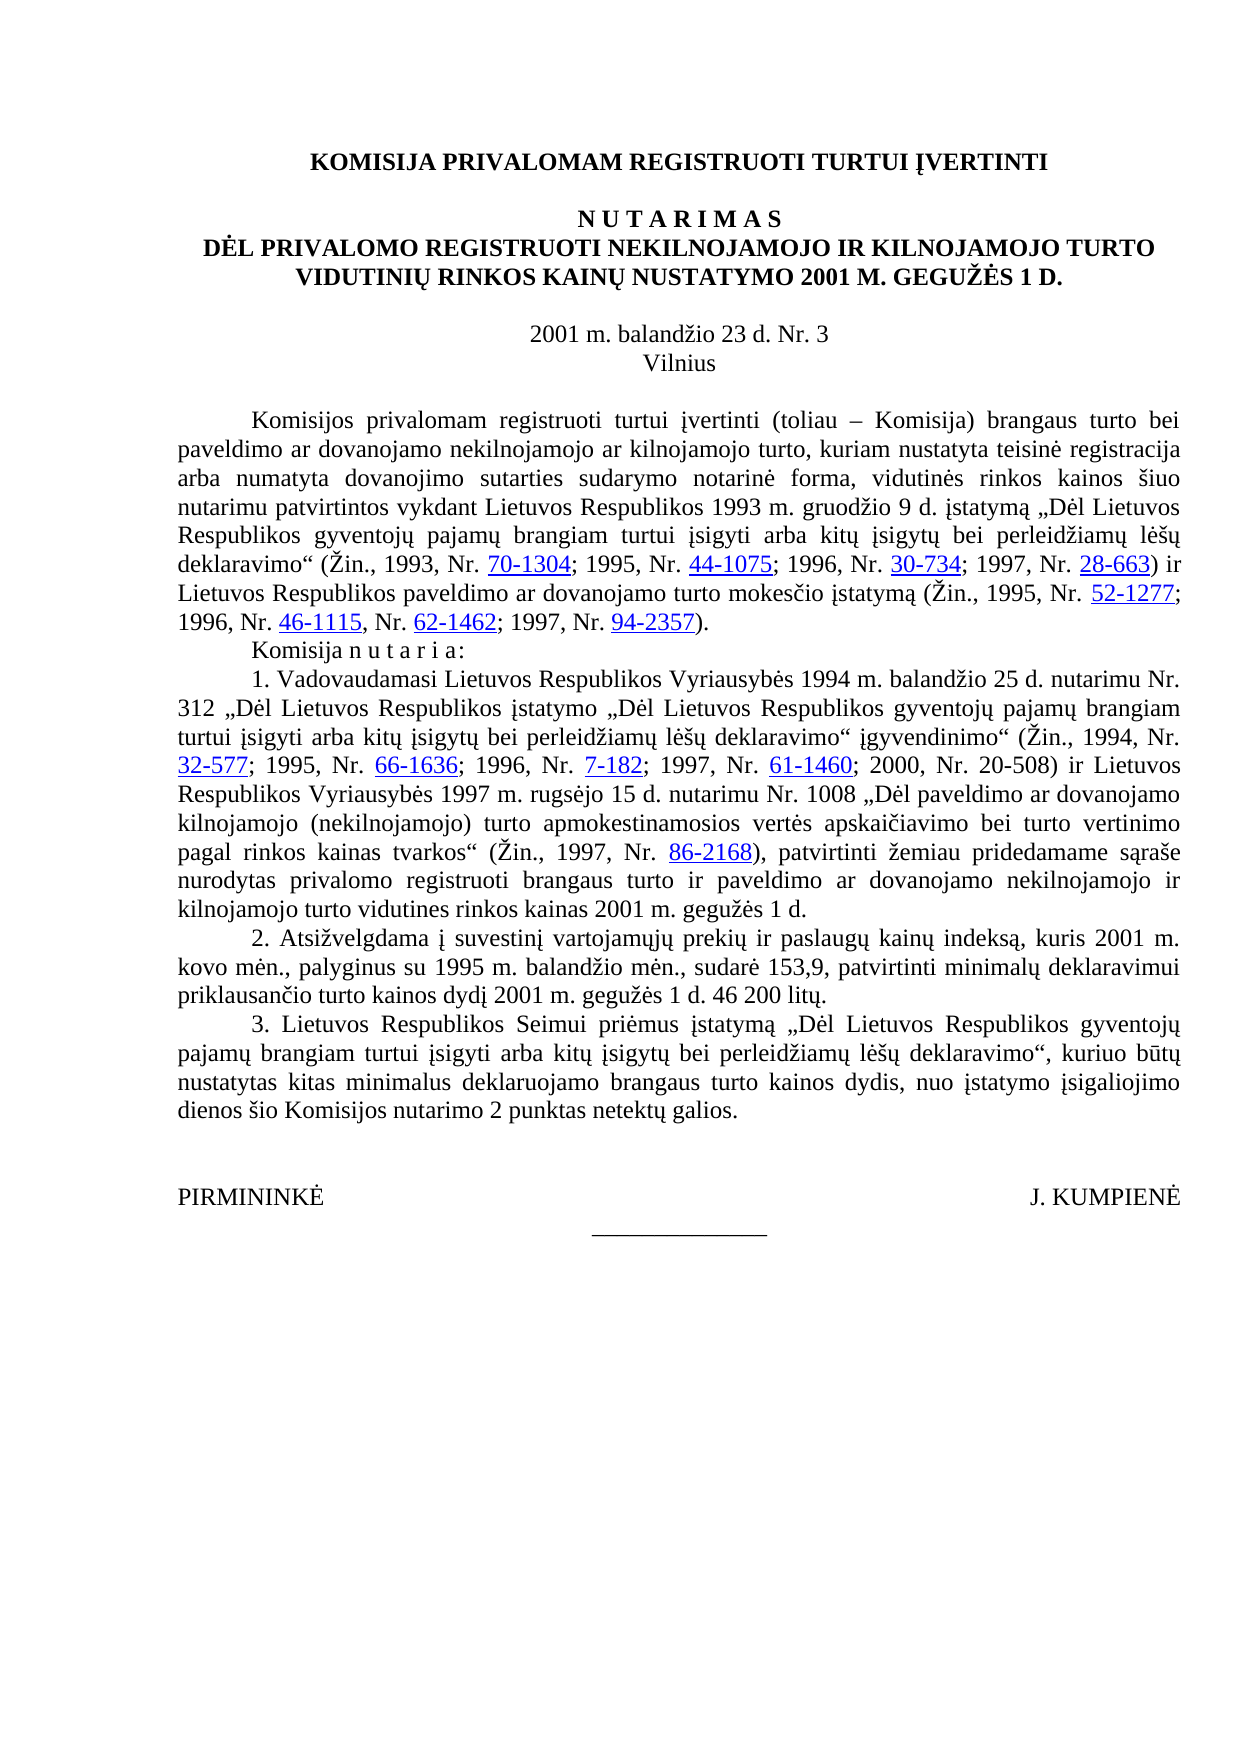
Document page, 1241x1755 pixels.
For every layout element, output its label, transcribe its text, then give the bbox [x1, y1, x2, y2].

text Vilnius [177, 348, 1181, 377]
text Komisija nutaria: [177, 636, 1181, 664]
text 2001 m. balandžio 23 d. Nr. 3 [177, 319, 1181, 348]
text N U T A R I M A S [177, 204, 1181, 233]
text PIRMININKĖ J. KUMPIENĖ [177, 1182, 1181, 1211]
text 1. Vadovaudamasi Lietuvos Respublikos Vyriausybės 1994 m. balandžio 25 d. nutarimu Nr. 312 „Dėl Lietuvos Respublikos įstatymo „Dėl Lietuvos Respublikos gyventojų pajamų brangiam turtui įsigyti arba kitų įsigytų bei perleidžiamų lėšų deklaravimo“ įgyvendinimo“ (Žin., 1994, Nr. 32-577; 1995, Nr. 66-1636; 1996, Nr. 7-182; 1997, Nr. 61-1460; 2000, Nr. 20-508) ir Lietuvos Respublikos Vyriausybės 1997 m. rugsėjo 15 d. nutarimu Nr. 1008 „Dėl paveldimo ar dovanojamo kilnojamojo (nekilnojamojo) turto apmokestinamosios vertės apskaičiavimo bei turto vertinimo pagal rinkos kainas tvarkos“ (Žin., 1997, Nr. 86-2168), patvirtinti žemiau pridedamame sąraše nurodytas privalomo registruoti brangaus turto ir paveldimo ar dovanojamo nekilnojamojo ir kilnojamojo turto vidutines rinkos kainas 2001 m. gegužės 1 d. [177, 664, 1181, 923]
text 2. Atsižvelgdama į suvestinį vartojamųjų prekių ir paslaugų kainų indeksą, kuris 2001 m. kovo mėn., palyginus su 1995 m. balandžio mėn., sudarė 153,9, patvirtinti minimalų deklaravimui priklausančio turto kainos dydį 2001 m. gegužės 1 d. 46 200 litų. [177, 923, 1181, 1009]
text DĖL PRIVALOMO REGISTRUOTI NEKILNOJAMOJO IR KILNOJAMOJO TURTO VIDUTINIŲ RINKOS KAINŲ NUSTATYMO 2001 M. GEGUŽĖS 1 D. [177, 233, 1181, 291]
text Komisijos privalomam registruoti turtui įvertinti (toliau – Komisija) brangaus turto bei paveldimo ar dovanojamo nekilnojamojo ar kilnojamojo turto, kuriam nustatyta teisinė registracija arba numatyta dovanojimo sutarties sudarymo notarinė forma, vidutinės rinkos kainos šiuo nutarimu patvirtintos vykdant Lietuvos Respublikos 1993 m. gruodžio 9 d. įstatymą „Dėl Lietuvos Respublikos gyventojų pajamų brangiam turtui įsigyti arba kitų įsigytų bei perleidžiamų lėšų deklaravimo“ (Žin., 1993, Nr. 70-1304; 1995, Nr. 44-1075; 1996, Nr. 30-734; 1997, Nr. 28-663) ir Lietuvos Respublikos paveldimo ar dovanojamo turto mokesčio įstatymą (Žin., 1995, Nr. 52-1277; 1996, Nr. 46-1115, Nr. 62-1462; 1997, Nr. 94-2357). [177, 406, 1181, 636]
text KOMISIJA PRIVALOMAM REGISTRUOTI TURTUI ĮVERTINTI [177, 147, 1181, 176]
text 3. Lietuvos Respublikos Seimui priėmus įstatymą „Dėl Lietuvos Respublikos gyventojų pajamų brangiam turtui įsigyti arba kitų įsigytų bei perleidžiamų lėšų deklaravimo“, kuriuo būtų nustatytas kitas minimalus deklaruojamo brangaus turto kainos dydis, nuo įstatymo įsigaliojimo dienos šio Komisijos nutarimo 2 punktas netektų galios. [177, 1009, 1181, 1124]
text ______________ [177, 1211, 1181, 1239]
